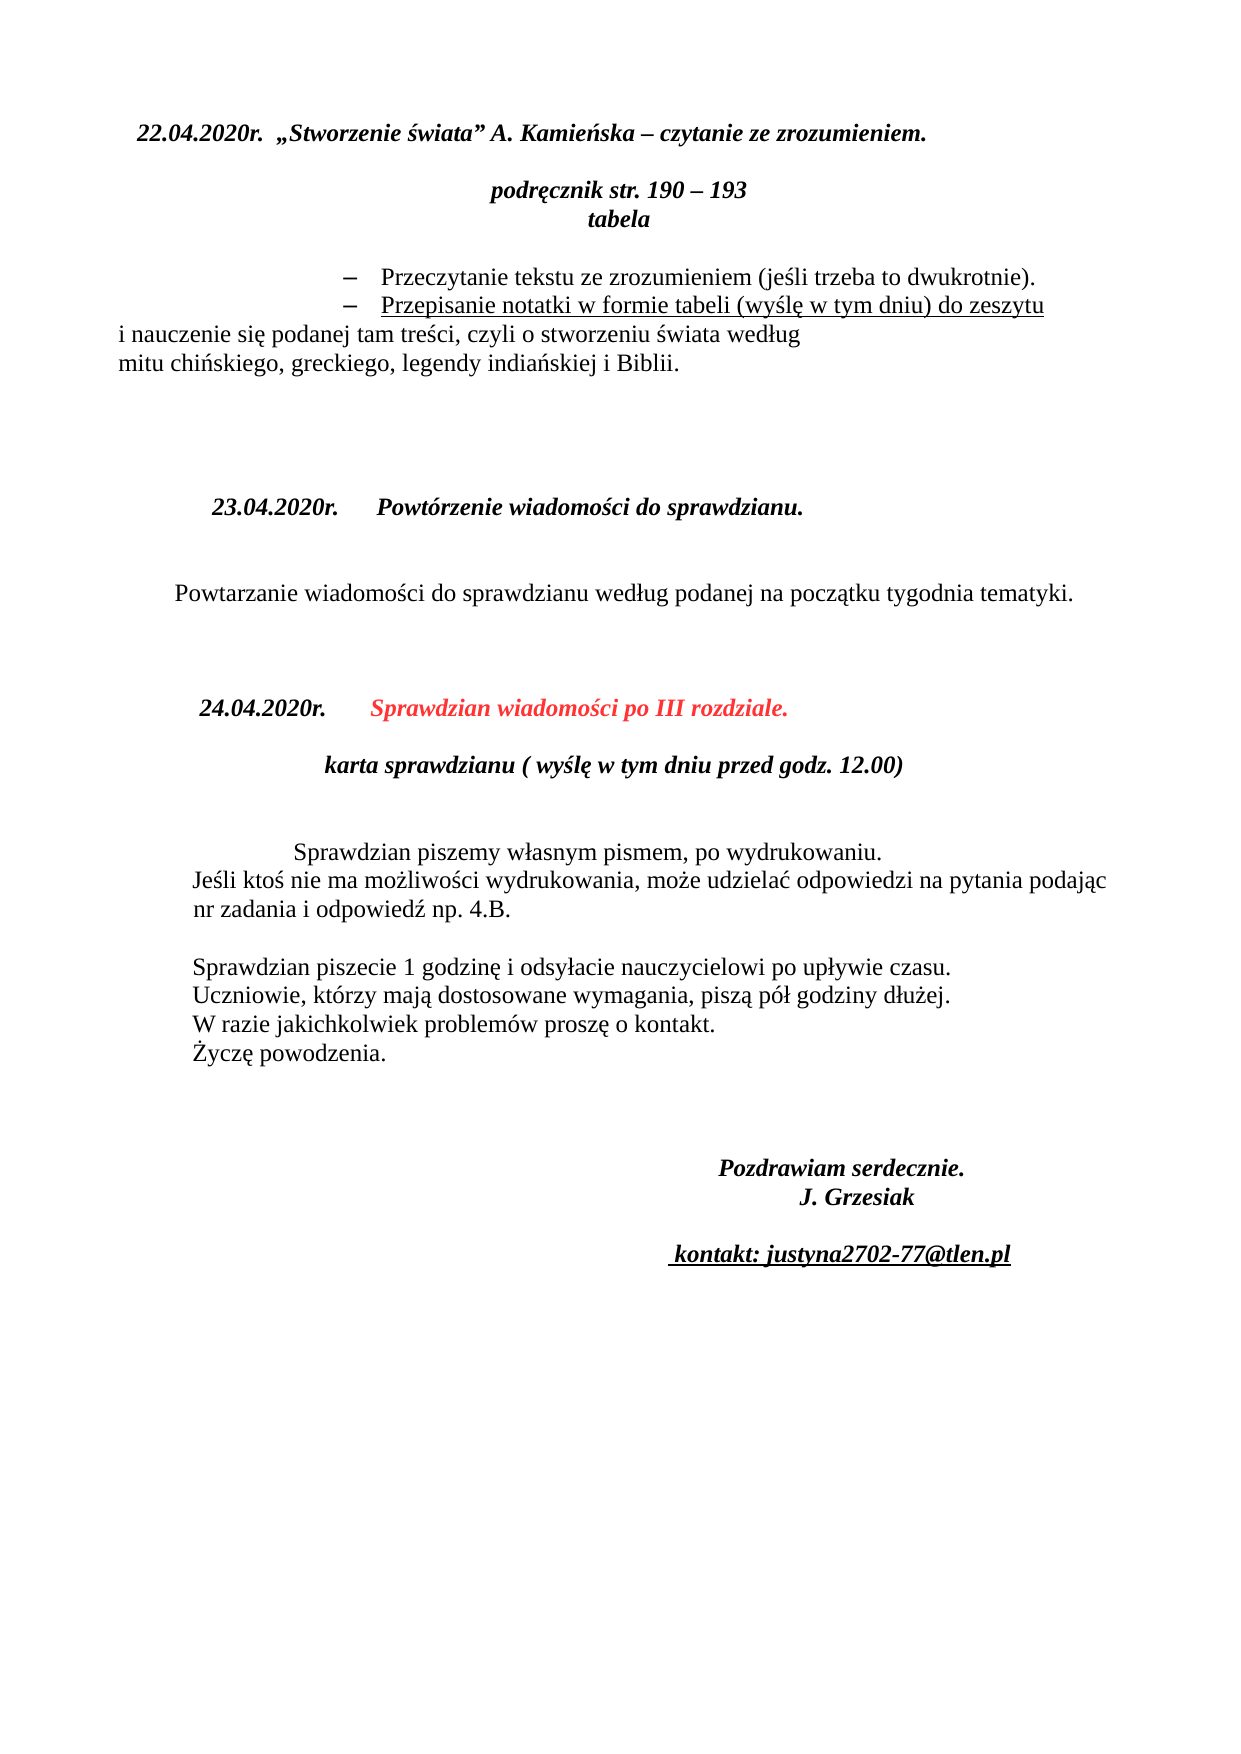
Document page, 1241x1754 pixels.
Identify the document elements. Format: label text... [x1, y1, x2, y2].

text Sprawdzian piszemy własnym pismem, po wydrukowaniu. [118, 837, 1122, 866]
text J. Grzesiak [118, 1182, 1122, 1211]
text Powtarzanie wiadomości do sprawdzianu według podanej na początku tygodnia tematyki. [118, 578, 1122, 607]
text podręcznik str. 190 – 193 [118, 176, 1122, 204]
text nr zadania i odpowiedź np. 4.B. [118, 894, 1122, 923]
text kontakt: justyna2702-77@tlen.pl [118, 1239, 1122, 1268]
text Życzę powodzenia. [118, 1038, 1122, 1067]
text tabela [118, 204, 1122, 233]
text karta sprawdzianu ( wyślę w tym dniu przed godz. 12.00) [118, 751, 1122, 779]
text 24.04.2020r. Sprawdzian wiadomości po III rozdziale. [118, 693, 1122, 722]
text Pozdrawiam serdecznie. [118, 1153, 1122, 1182]
list Przeczytanie tekstu ze zrozumieniem (jeśli trzeba to dwukrotnie). [343, 262, 1122, 291]
text Jeśli ktoś nie ma możliwości wydrukowania, może udzielać odpowiedzi na pytania podając [118, 866, 1122, 894]
text Uczniowie, którzy mają dostosowane wymagania, piszą pół godziny dłużej. [118, 981, 1122, 1009]
text W razie jakichkolwiek problemów proszę o kontakt. [118, 1009, 1122, 1038]
text 22.04.2020r. „Stworzenie świata” A. Kamieńska – czytanie ze zrozumieniem. [118, 118, 1122, 147]
text mitu chińskiego, greckiego, legendy indiańskiej i Biblii. [118, 348, 1122, 377]
text Sprawdzian piszecie 1 godzinę i odsyłacie nauczycielowi po upływie czasu. [118, 952, 1122, 981]
list Przepisanie notatki w formie tabeli (wyślę w tym dniu) do zeszytu [343, 291, 1122, 319]
text i nauczenie się podanej tam treści, czyli o stworzeniu świata według [118, 319, 1122, 348]
text 23.04.2020r. Powtórzenie wiadomości do sprawdzianu. [118, 492, 1122, 521]
